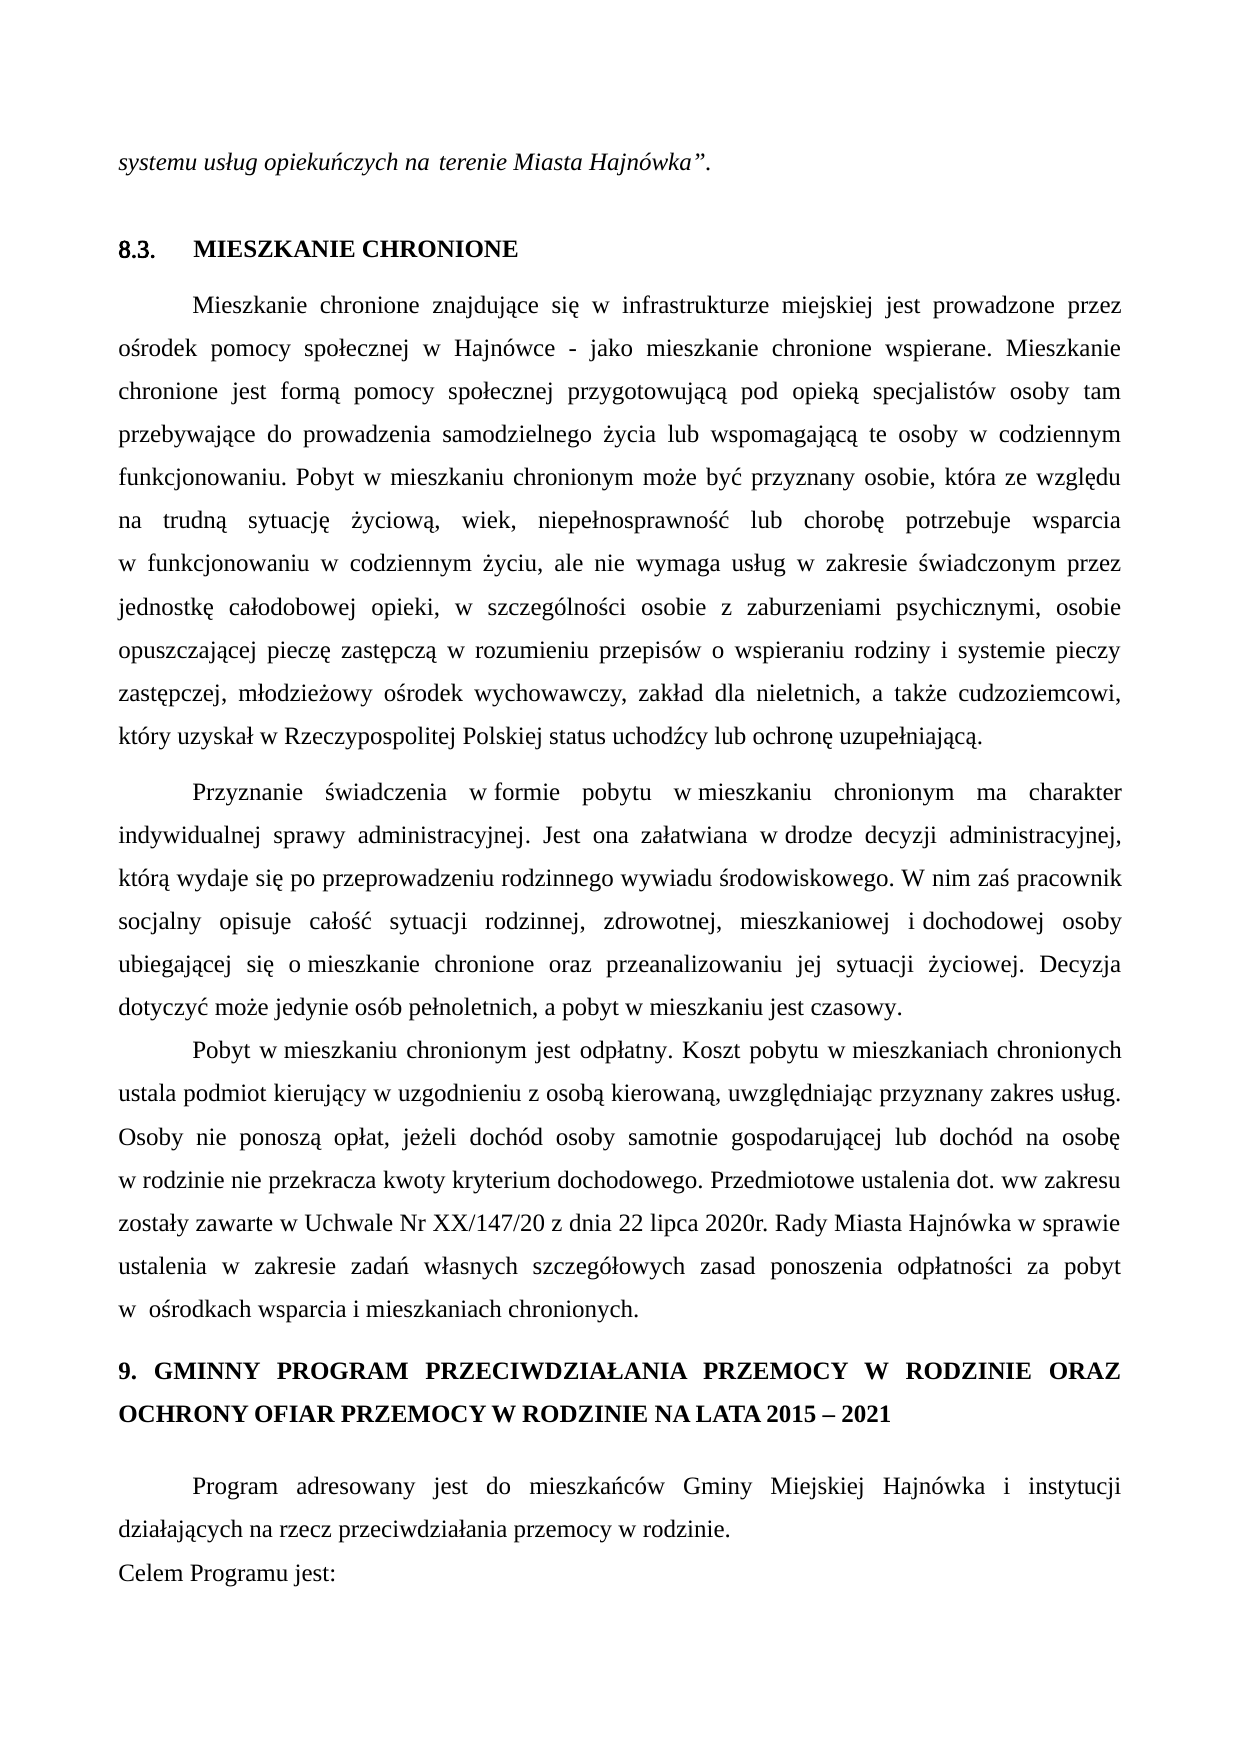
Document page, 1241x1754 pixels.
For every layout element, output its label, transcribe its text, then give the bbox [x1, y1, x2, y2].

text 9. GMINNY PROGRAM PRZECIWDZIAŁANIA PRZEMOCY W RODZINIE ORAZ OCHRONY OFIAR PRZEMOCY W RODZINIE NA LATA 2015 – 2021 [118, 1356, 1122, 1428]
text Mieszkanie chronione znajdujące się w infrastrukturze miejskiej jest prowadzone przez ośrodek pomocy społecznej w Hajnówce - jako mieszkanie chronione wspierane. Mieszkanie chronione jest formą pomocy społecznej przygotowującą pod opieką specjalistów osoby tam przebywające do prowadzenia samodzielnego życia lub wspomagającą te osoby w codziennym funkcjonowaniu. Pobyt w mieszkaniu chronionym może być przyznany osobie, która ze względu na trudną sytuację życiową, wiek, niepełnosprawność lub chorobę potrzebuje wsparcia w funkcjonowaniu w codziennym życiu, ale nie wymaga usług w zakresie świadczonym przez jednostkę całodobowej opieki, w szczególności osobie z zaburzeniami psychicznymi, osobie opuszczającej pieczę zastępczą w rozumieniu przepisów o wspieraniu rodziny i systemie pieczy zastępczej, młodzieżowy ośrodek wychowawczy, zakład dla nieletnich, a także cudzoziemcowi, który uzyskał w Rzeczypospolitej Polskiej status uchodźcy lub ochronę uzupełniającą. [118, 290, 1122, 750]
list MIESZKANIE CHRONIONE [118, 234, 1122, 263]
text Przyznanie świadczenia w formie pobytu w mieszkaniu chronionym ma charakter indywidualnej sprawy administracyjnej. Jest ona załatwiana w drodze decyzji administracyjnej, którą wydaje się po przeprowadzeniu rodzinnego wywiadu środowiskowego. W nim zaś pracownik socjalny opisuje całość sytuacji rodzinnej, zdrowotnej, mieszkaniowej i dochodowej osoby ubiegającej się o mieszkanie chronione oraz przeanalizowaniu jej sytuacji życiowej. Decyzja dotyczyć może jedynie osób pełnoletnich, a pobyt w mieszkaniu jest czasowy. [118, 777, 1122, 1021]
text systemu usług opiekuńczych na terenie Miasta Hajnówka”. [118, 147, 1122, 176]
text Program adresowany jest do mieszkańców Gminy Miejskiej Hajnówka i instytucji działających na rzecz przeciwdziałania przemocy w rodzinie. [118, 1471, 1122, 1543]
text Celem Programu jest: [118, 1558, 1122, 1586]
text Pobyt w mieszkaniu chronionym jest odpłatny. Koszt pobytu w mieszkaniach chronionych ustala podmiot kierujący w uzgodnieniu z osobą kierowaną, uwzględniając przyznany zakres usług. Osoby nie ponoszą opłat, jeżeli dochód osoby samotnie gospodarującej lub dochód na osobę w rodzinie nie przekracza kwoty kryterium dochodowego. Przedmiotowe ustalenia dot. ww zakresu zostały zawarte w Uchwale Nr XX/147/20 z dnia 22 lipca 2020r. Rady Miasta Hajnówka w sprawie ustalenia w zakresie zadań własnych szczegółowych zasad ponoszenia odpłatności za pobyt w ośrodkach wsparcia i mieszkaniach chronionych. [118, 1035, 1122, 1323]
